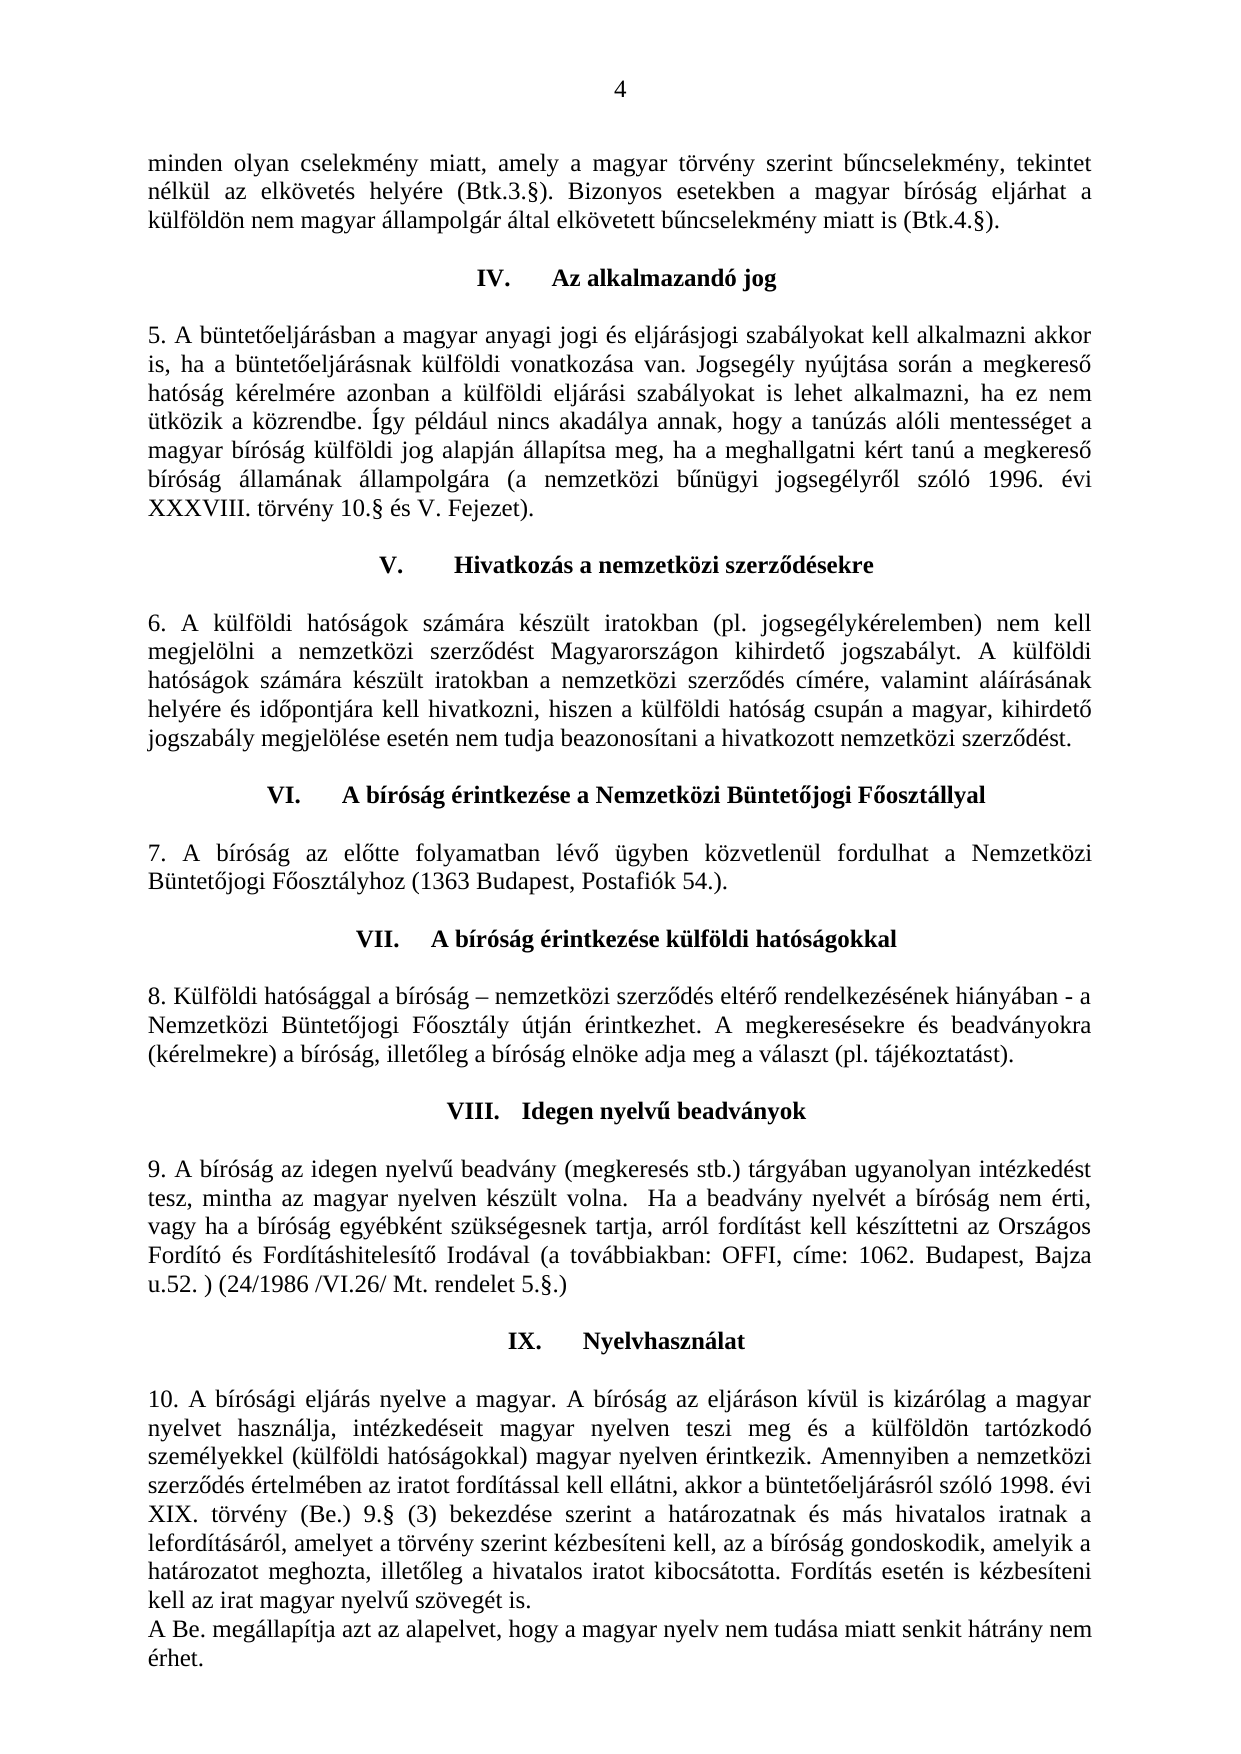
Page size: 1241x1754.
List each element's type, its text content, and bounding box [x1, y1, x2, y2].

text 5. A büntetőeljárásban a magyar anyagi jogi és eljárásjogi szabályokat kell alkalmazni akkor is, ha a büntetőeljárásnak külföldi vonatkozása van. Jogsegély nyújtása során a megkereső hatóság kérelmére azonban a külföldi eljárási szabályokat is lehet alkalmazni, ha ez nem ütközik a közrendbe. Így például nincs akadálya annak, hogy a tanúzás alóli mentességet a magyar bíróság külföldi jog alapján állapítsa meg, ha a meghallgatni kért tanú a megkereső bíróság államának állampolgára (a nemzetközi bűnügyi jogsegélyről szóló 1996. évi XXXVIII. törvény 10.§ és V. Fejezet). [148, 320, 1093, 521]
subtitle Az alkalmazandó jog [160, 263, 1093, 291]
subtitle A bíróság érintkezése a Nemzetközi Büntetőjogi Főosztállyal [160, 780, 1093, 809]
subtitle Hivatkozás a nemzetközi szerződésekre [160, 550, 1093, 579]
subtitle Idegen nyelvű beadványok [160, 1096, 1093, 1125]
subtitle Nyelvhasználat [160, 1326, 1093, 1355]
text 9. A bíróság az idegen nyelvű beadvány (megkeresés stb.) tárgyában ugyanolyan intézkedést tesz, mintha az magyar nyelven készült volna. Ha a beadvány nyelvét a bíróság nem érti, vagy ha a bíróság egyébként szükségesnek tartja, arról fordítást kell készíttetni az Országos Fordító és Fordításhitelesítő Irodával (a továbbiakban: OFFI, címe: 1062. Budapest, Bajza u.52. ) (24/1986 /VI.26/ Mt. rendelet 5.§.) [148, 1154, 1093, 1298]
text A Be. megállapítja azt az alapelvet, hogy a magyar nyelv nem tudása miatt senkit hátrány nem érhet. [148, 1614, 1093, 1671]
subtitle A bíróság érintkezése külföldi hatóságokkal [160, 924, 1093, 953]
text 7. A bíróság az előtte folyamatban lévő ügyben közvetlenül fordulhat a Nemzetközi Büntetőjogi Főosztályhoz (1363 Budapest, Postafiók 54.). [148, 838, 1093, 895]
text 8. Külföldi hatósággal a bíróság – nemzetközi szerződés eltérő rendelkezésének hiányában - a Nemzetközi Büntetőjogi Főosztály útján érintkezhet. A megkeresésekre és beadványokra (kérelmekre) a bíróság, illetőleg a bíróság elnöke adja meg a választ (pl. tájékoztatást). [148, 981, 1093, 1068]
text 10. A bírósági eljárás nyelve a magyar. A bíróság az eljáráson kívül is kizárólag a magyar nyelvet használja, intézkedéseit magyar nyelven teszi meg és a külföldön tartózkodó személyekkel (külföldi hatóságokkal) magyar nyelven érintkezik. Amennyiben a nemzetközi szerződés értelmében az iratot fordítással kell ellátni, akkor a büntetőeljárásról szóló 1998. évi XIX. törvény (Be.) 9.§ (3) bekezdése szerint a határozatnak és más hivatalos iratnak a lefordításáról, amelyet a törvény szerint kézbesíteni kell, az a bíróság gondoskodik, amelyik a határozatot meghozta, illetőleg a hivatalos iratot kibocsátotta. Fordítás esetén is kézbesíteni kell az irat magyar nyelvű szövegét is. [148, 1384, 1093, 1614]
text minden olyan cselekmény miatt, amely a magyar törvény szerint bűncselekmény, tekintet nélkül az elkövetés helyére (Btk.3.§). Bizonyos esetekben a magyar bíróság eljárhat a külföldön nem magyar állampolgár által elkövetett bűncselekmény miatt is (Btk.4.§). [148, 148, 1093, 234]
text 6. A külföldi hatóságok számára készült iratokban (pl. jogsegélykérelemben) nem kell megjelölni a nemzetközi szerződést Magyarországon kihirdető jogszabályt. A külföldi hatóságok számára készült iratokban a nemzetközi szerződés címére, valamint aláírásának helyére és időpontjára kell hivatkozni, hiszen a külföldi hatóság csupán a magyar, kihirdető jogszabály megjelölése esetén nem tudja beazonosítani a hivatkozott nemzetközi szerződést. [148, 608, 1093, 751]
